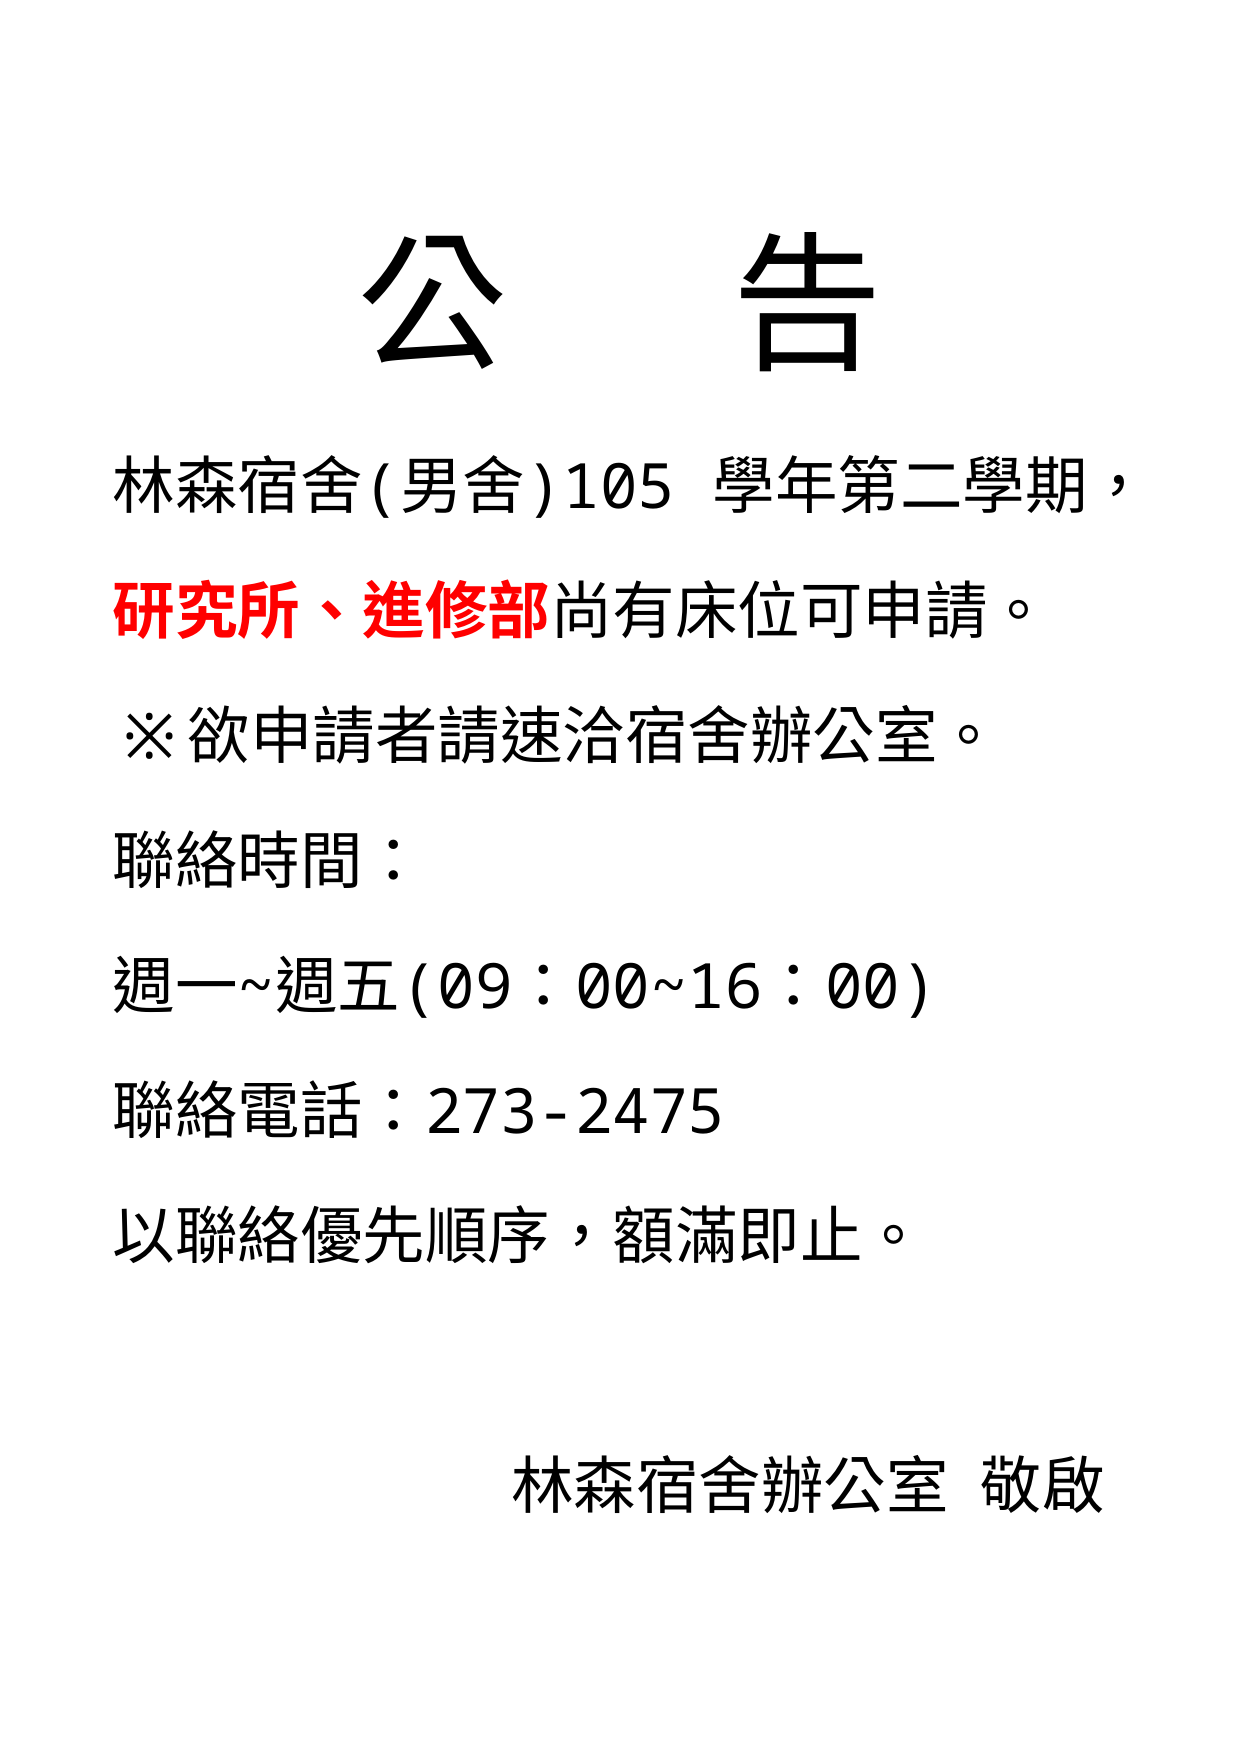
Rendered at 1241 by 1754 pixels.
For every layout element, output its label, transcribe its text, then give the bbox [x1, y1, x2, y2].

text 聯絡電話：273-2475 [112, 1033, 1128, 1158]
text 週一~週五(09：00~16：00) [112, 908, 1128, 1033]
text 以聯絡優先順序，額滿即止。 [112, 1158, 1128, 1283]
text 公 告 [112, 158, 1128, 408]
text 林森宿舍(男舍)105 學年第二學期，研究所、進修部尚有床位可申請。 [112, 408, 1128, 658]
text ※欲申請者請速洽宿舍辦公室。 [112, 658, 1128, 783]
text 聯絡時間： [112, 783, 1128, 908]
text 林森宿舍辦公室 敬啟 [112, 1408, 1128, 1533]
